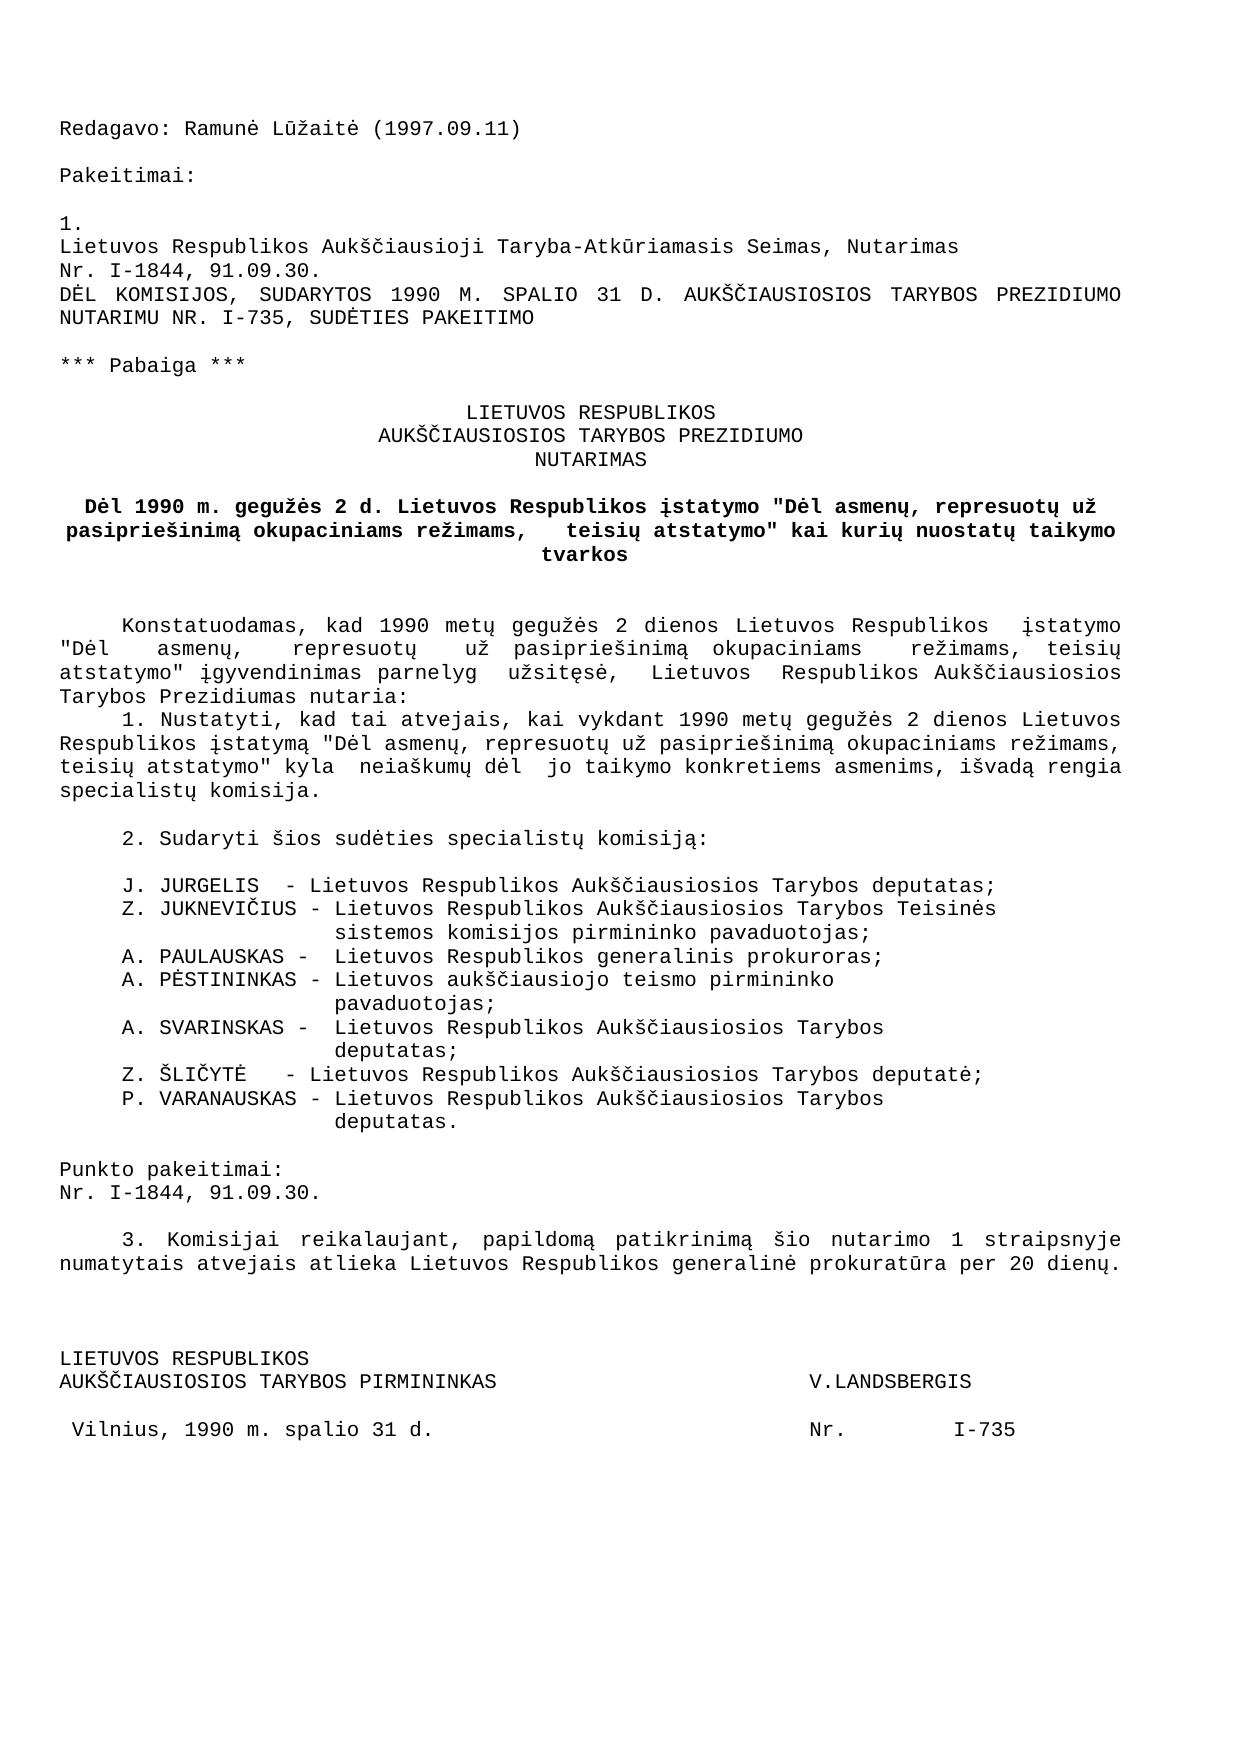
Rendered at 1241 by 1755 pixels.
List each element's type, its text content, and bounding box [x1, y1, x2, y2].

text J. JURGELIS - Lietuvos Respublikos Aukščiausiosios Tarybos deputatas; [59, 875, 1122, 898]
text Lietuvos Respublikos Aukščiausioji Taryba-Atkūriamasis Seimas, Nutarimas [59, 236, 1122, 260]
text 2. Sudaryti šios sudėties specialistų komisiją: [59, 827, 1122, 851]
text 1. Nustatyti, kad tai atvejais, kai vykdant 1990 metų gegužės 2 dienos Lietuvos Respublikos įstatymą "Dėl asmenų, represuotų už pasipriešinimą okupaciniams režimams, teisių atstatymo" kyla neiaškumų dėl jo taikymo konkretiems asmenims, išvadą rengia specialistų komisija. [59, 709, 1122, 804]
text Vilnius, 1990 m. spalio 31 d. Nr. I-735 [59, 1419, 1122, 1466]
text 1. [59, 213, 1122, 236]
text Nr. I-1844, 91.09.30. [59, 1182, 1122, 1206]
text deputatas; [59, 1040, 1122, 1064]
text A. PĖSTININKAS - Lietuvos aukščiausiojo teismo pirmininko [59, 969, 1122, 993]
text deputatas. [59, 1111, 1122, 1135]
text A. PAULAUSKAS - Lietuvos Respublikos generalinis prokuroras; [59, 946, 1122, 969]
text Konstatuodamas, kad 1990 metų gegužės 2 dienos Lietuvos Respublikos įstatymo "Dėl asmenų, represuotų už pasipriešinimą okupaciniams režimams, teisių atstatymo" įgyvendinimas parnelyg užsitęsė, Lietuvos Respublikos Aukščiausiosios Tarybos Prezidiumas nutaria: [59, 615, 1122, 709]
text Dėl 1990 m. gegužės 2 d. Lietuvos Respublikos įstatymo "Dėl asmenų, represuotų už pasipriešinimą okupaciniams režimams, teisių atstatymo" kai kurių nuostatų taikymo tvarkos [59, 496, 1122, 567]
text P. VARANAUSKAS - Lietuvos Respublikos Aukščiausiosios Tarybos [59, 1088, 1122, 1111]
text LIETUVOS RESPUBLIKOS [59, 402, 1122, 426]
text 3. Komisijai reikalaujant, papildomą patikrinimą šio nutarimo 1 straipsnyje numatytais atvejais atlieka Lietuvos Respublikos generalinė prokuratūra per 20 dienų. [59, 1229, 1122, 1277]
text Redagavo: Ramunė Lūžaitė (1997.09.11) [59, 118, 1122, 142]
text *** Pabaiga *** [59, 354, 1122, 378]
text AUKŠČIAUSIOSIOS TARYBOS PREZIDIUMO [59, 426, 1122, 449]
text Pakeitimai: [59, 165, 1122, 189]
text Z. ŠLIČYTĖ - Lietuvos Respublikos Aukščiausiosios Tarybos deputatė; [59, 1064, 1122, 1088]
text AUKŠČIAUSIOSIOS TARYBOS PIRMININKAS V.LANDSBERGIS [59, 1371, 1122, 1395]
text LIETUVOS RESPUBLIKOS [59, 1348, 1122, 1371]
text A. SVARINSKAS - Lietuvos Respublikos Aukščiausiosios Tarybos [59, 1017, 1122, 1040]
text pavaduotojas; [59, 993, 1122, 1017]
text Punkto pakeitimai: [59, 1158, 1122, 1182]
text Z. JUKNEVIČIUS - Lietuvos Respublikos Aukščiausiosios Tarybos Teisinės [59, 898, 1122, 922]
text Nr. I-1844, 91.09.30. [59, 260, 1122, 284]
text DĖL KOMISIJOS, SUDARYTOS 1990 M. SPALIO 31 D. AUKŠČIAUSIOSIOS TARYBOS PREZIDIUMO NUTARIMU NR. I-735, SUDĖTIES PAKEITIMO [59, 284, 1122, 331]
text NUTARIMAS [59, 449, 1122, 473]
text sistemos komisijos pirmininko pavaduotojas; [59, 922, 1122, 946]
